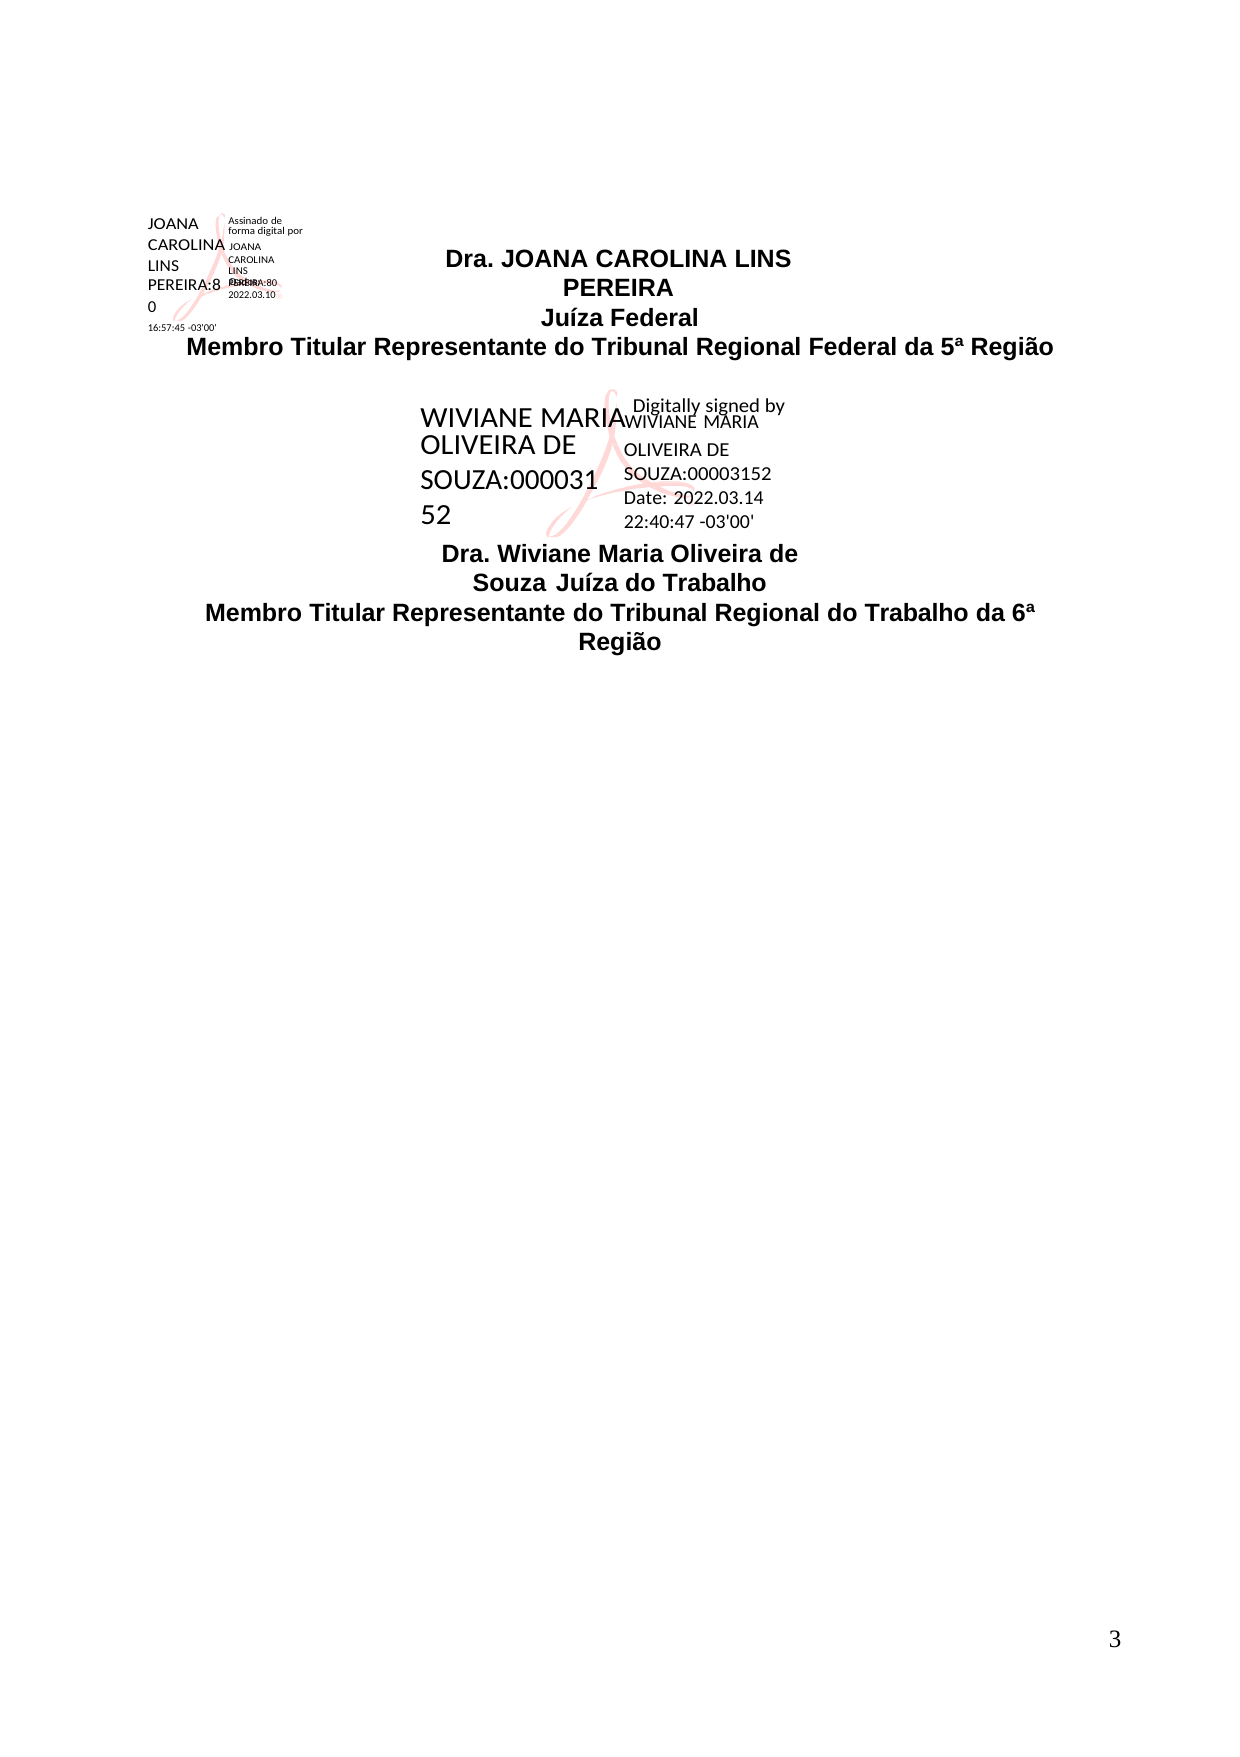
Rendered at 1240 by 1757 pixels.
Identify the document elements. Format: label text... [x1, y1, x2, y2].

text Membro Titular Representante do Tribunal Regional Federal da 5ª Região [186, 332, 1133, 361]
text WIVIANE MARIA [616, 419, 1133, 430]
text 22:40:47 -03'00' [624, 509, 1133, 533]
text SOUZA:000031 52 [589, 466, 606, 498]
text Membro Titular Representante do Tribunal Regional do Trabalho da 6ª Região [163, 598, 1077, 655]
text SOUZA:000031 52 [566, 495, 606, 532]
text WIVIANE MARIA [250, 419, 607, 430]
text SOUZA:000031 52 [420, 461, 600, 532]
text WIVIANE MARIA Digitally signed by [420, 388, 1133, 419]
subtitle Dra. Wiviane Maria Oliveira de Souza Juíza do Trabalho [401, 539, 838, 597]
text Juíza Federal [386, 303, 853, 331]
subtitle OLIVEIRA DE [420, 430, 606, 461]
text Dra. JOANA CAROLINA LINS PEREIRA [386, 244, 850, 302]
text OLIVEIRA DE SOUZA:00003152 Date: 2022.03.14 [624, 437, 773, 509]
